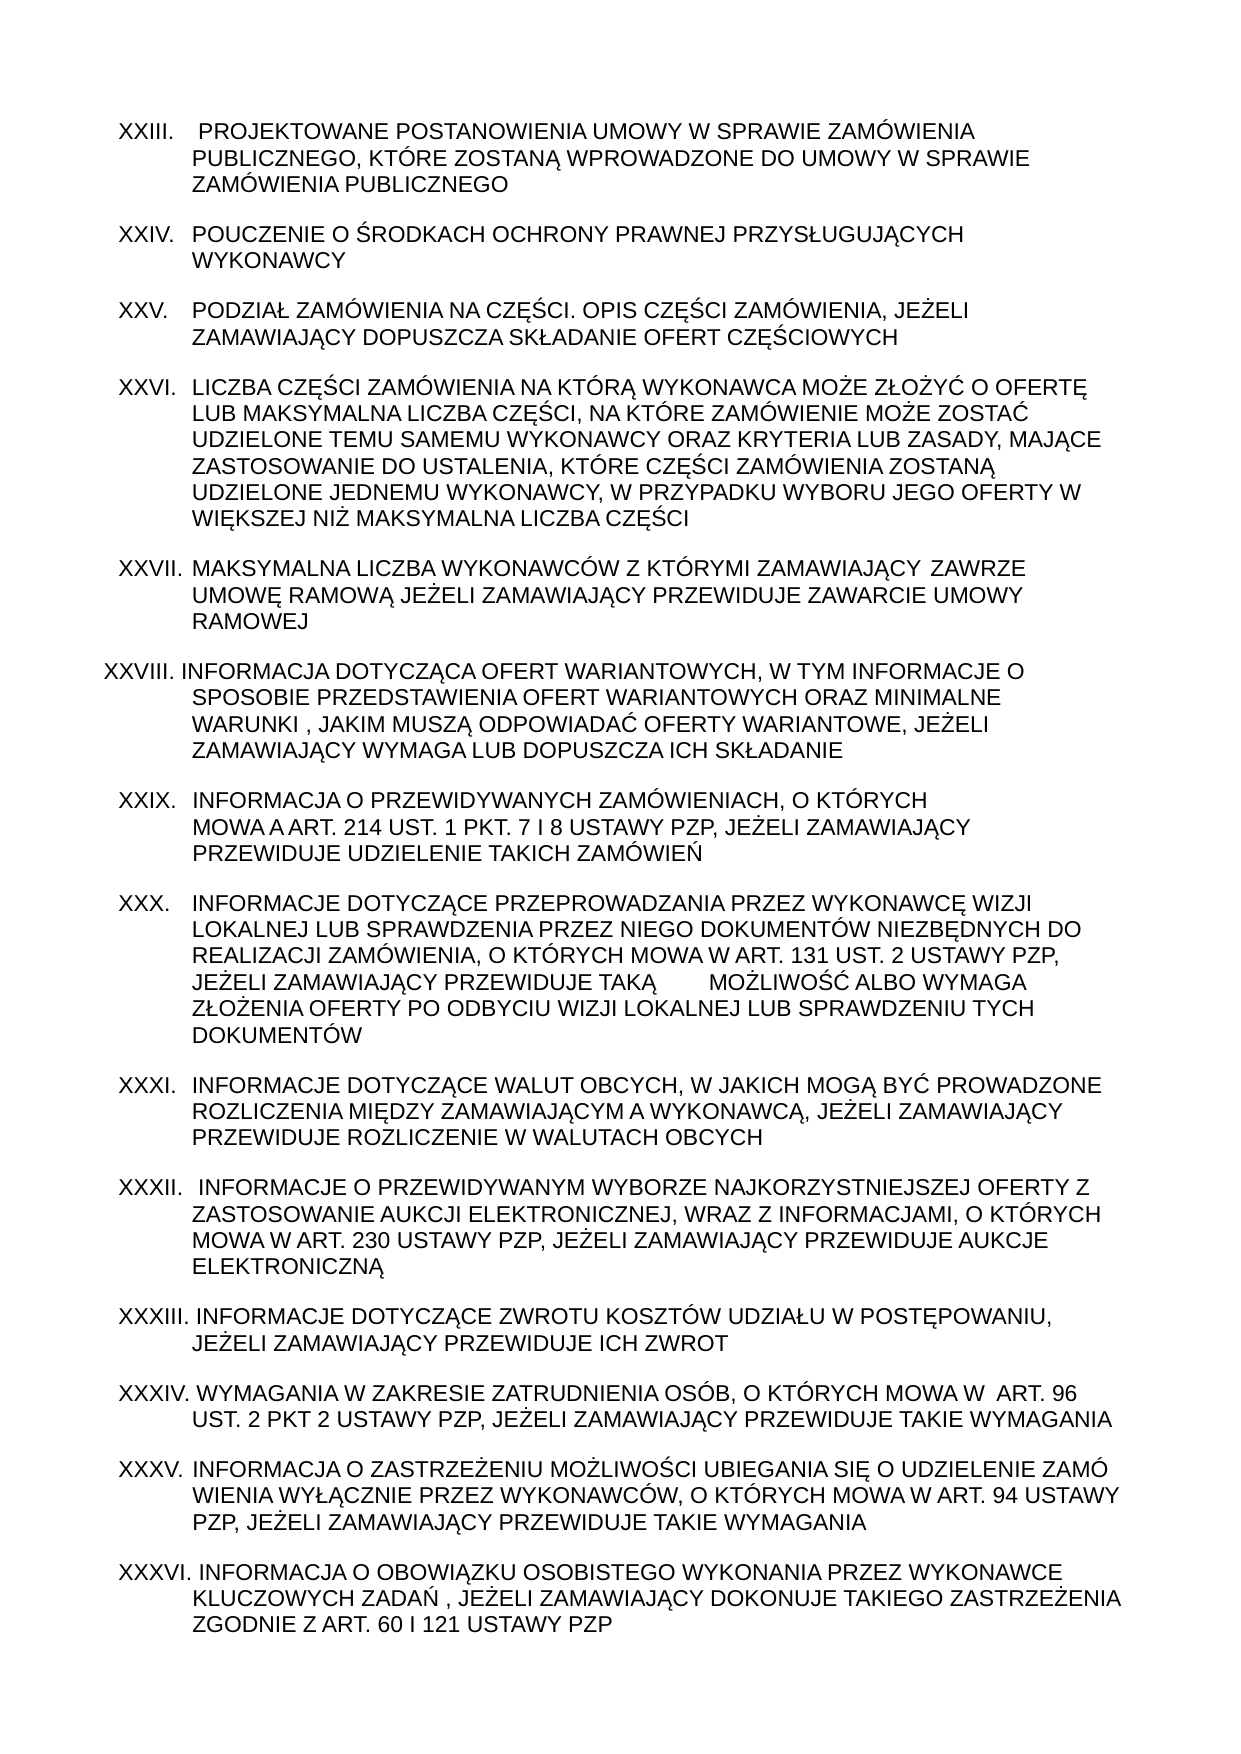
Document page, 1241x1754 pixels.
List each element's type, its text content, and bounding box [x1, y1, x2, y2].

text XXVIII. INFORMACJA DOTYCZĄCA OFERT WARIANTOWYCH, W TYM INFORMACJE O SPOSOBIE PRZEDSTAWIENIA OFERT WARIANTOWYCH ORAZ MINIMALNE WARUNKI , JAKIM MUSZĄ ODPOWIADAĆ OFERTY WARIANTOWE, JEŻELI ZAMAWIAJĄCY WYMAGA LUB DOPUSZCZA ICH SKŁADANIE [103, 658, 1122, 763]
text XXVII. MAKSYMALNA LICZBA WYKONAWCÓW Z KTÓRYMI ZAMAWIAJĄCY ZAWRZE UMOWĘ RAMOWĄ JEŻELI ZAMAWIAJĄCY PRZEWIDUJE ZAWARCIE UMOWY RAMOWEJ [118, 555, 1122, 634]
text XXXI. INFORMACJE DOTYCZĄCE WALUT OBCYCH, W JAKICH MOGĄ BYĆ PROWADZONE ROZLICZENIA MIĘDZY ZAMAWIAJĄCYM A WYKONAWCĄ, JEŻELI ZAMAWIAJĄCY PRZEWIDUJE ROZLICZENIE W WALUTACH OBCYCH [118, 1072, 1122, 1151]
text XXXIV. WYMAGANIA W ZAKRESIE ZATRUDNIENIA OSÓB, O KTÓRYCH MOWA W ART. 96 UST. 2 PKT 2 USTAWY PZP, JEŻELI ZAMAWIAJĄCY PRZEWIDUJE TAKIE WYMAGANIA [118, 1380, 1122, 1432]
text XXIX. INFORMACJA O PRZEWIDYWANYCH ZAMÓWIENIACH, O KTÓRYCH MOWA A ART. 214 UST. 1 PKT. 7 I 8 USTAWY PZP, JEŻELI ZAMAWIAJĄCY PRZEWIDUJE UDZIELENIE TAKICH ZAMÓWIEŃ [118, 787, 1122, 866]
text XXVI. LICZBA CZĘŚCI ZAMÓWIENIA NA KTÓRĄ WYKONAWCA MOŻE ZŁOŻYĆ O OFERTĘ LUB MAKSYMALNA LICZBA CZĘŚCI, NA KTÓRE ZAMÓWIENIE MOŻE ZOSTAĆ UDZIELONE TEMU SAMEMU WYKONAWCY ORAZ KRYTERIA LUB ZASADY, MAJĄCE ZASTOSOWANIE DO USTALENIA, KTÓRE CZĘŚCI ZAMÓWIENIA ZOSTANĄ UDZIELONE JEDNEMU WYKONAWCY, W PRZYPADKU WYBORU JEGO OFERTY W WIĘKSZEJ NIŻ MAKSYMALNA LICZBA CZĘŚCI [118, 373, 1122, 532]
text XXIII. PROJEKTOWANE POSTANOWIENIA UMOWY W SPRAWIE ZAMÓWIENIA PUBLICZNEGO, KTÓRE ZOSTANĄ WPROWADZONE DO UMOWY W SPRAWIE ZAMÓWIENIA PUBLICZNEGO [118, 118, 1122, 197]
text XXV. PODZIAŁ ZAMÓWIENIA NA CZĘŚCI. OPIS CZĘŚCI ZAMÓWIENIA, JEŻELI ZAMAWIAJĄCY DOPUSZCZA SKŁADANIE OFERT CZĘŚCIOWYCH [118, 297, 1122, 350]
text XXIV. POUCZENIE O ŚRODKACH OCHRONY PRAWNEJ PRZYSŁUGUJĄCYCH WYKONAWCY [118, 221, 1122, 273]
text XXXII. INFORMACJE O PRZEWIDYWANYM WYBORZE NAJKORZYSTNIEJSZEJ OFERTY Z ZASTOSOWANIE AUKCJI ELEKTRONICZNEJ, WRAZ Z INFORMACJAMI, O KTÓRYCH MOWA W ART. 230 USTAWY PZP, JEŻELI ZAMAWIAJĄCY PRZEWIDUJE AUKCJE ELEKTRONICZNĄ [118, 1174, 1122, 1280]
text XXXV. INFORMACJA O ZASTRZEŻENIU MOŻLIWOŚCI UBIEGANIA SIĘ O UDZIELENIE ZAMÓ WIENIA WYŁĄCZNIE PRZEZ WYKONAWCÓW, O KTÓRYCH MOWA W ART. 94 USTAWY PZP, JEŻELI ZAMAWIAJĄCY PRZEWIDUJE TAKIE WYMAGANIA [118, 1456, 1122, 1535]
text XXXVI. INFORMACJA O OBOWIĄZKU OSOBISTEGO WYKONANIA PRZEZ WYKONAWCE KLUCZOWYCH ZADAŃ , JEŻELI ZAMAWIAJĄCY DOKONUJE TAKIEGO ZASTRZEŻENIA ZGODNIE Z ART. 60 I 121 USTAWY PZP [118, 1559, 1122, 1638]
text XXX. INFORMACJE DOTYCZĄCE PRZEPROWADZANIA PRZEZ WYKONAWCĘ WIZJI LOKALNEJ LUB SPRAWDZENIA PRZEZ NIEGO DOKUMENTÓW NIEZBĘDNYCH DO REALIZACJI ZAMÓWIENIA, O KTÓRYCH MOWA W ART. 131 UST. 2 USTAWY PZP, JEŻELI ZAMAWIAJĄCY PRZEWIDUJE TAKĄ MOŻLIWOŚĆ ALBO WYMAGA ZŁOŻENIA OFERTY PO ODBYCIU WIZJI LOKALNEJ LUB SPRAWDZENIU TYCH DOKUMENTÓW [118, 890, 1122, 1048]
text XXXIII. INFORMACJE DOTYCZĄCE ZWROTU KOSZTÓW UDZIAŁU W POSTĘPOWANIU, JEŻELI ZAMAWIAJĄCY PRZEWIDUJE ICH ZWROT [118, 1303, 1122, 1356]
